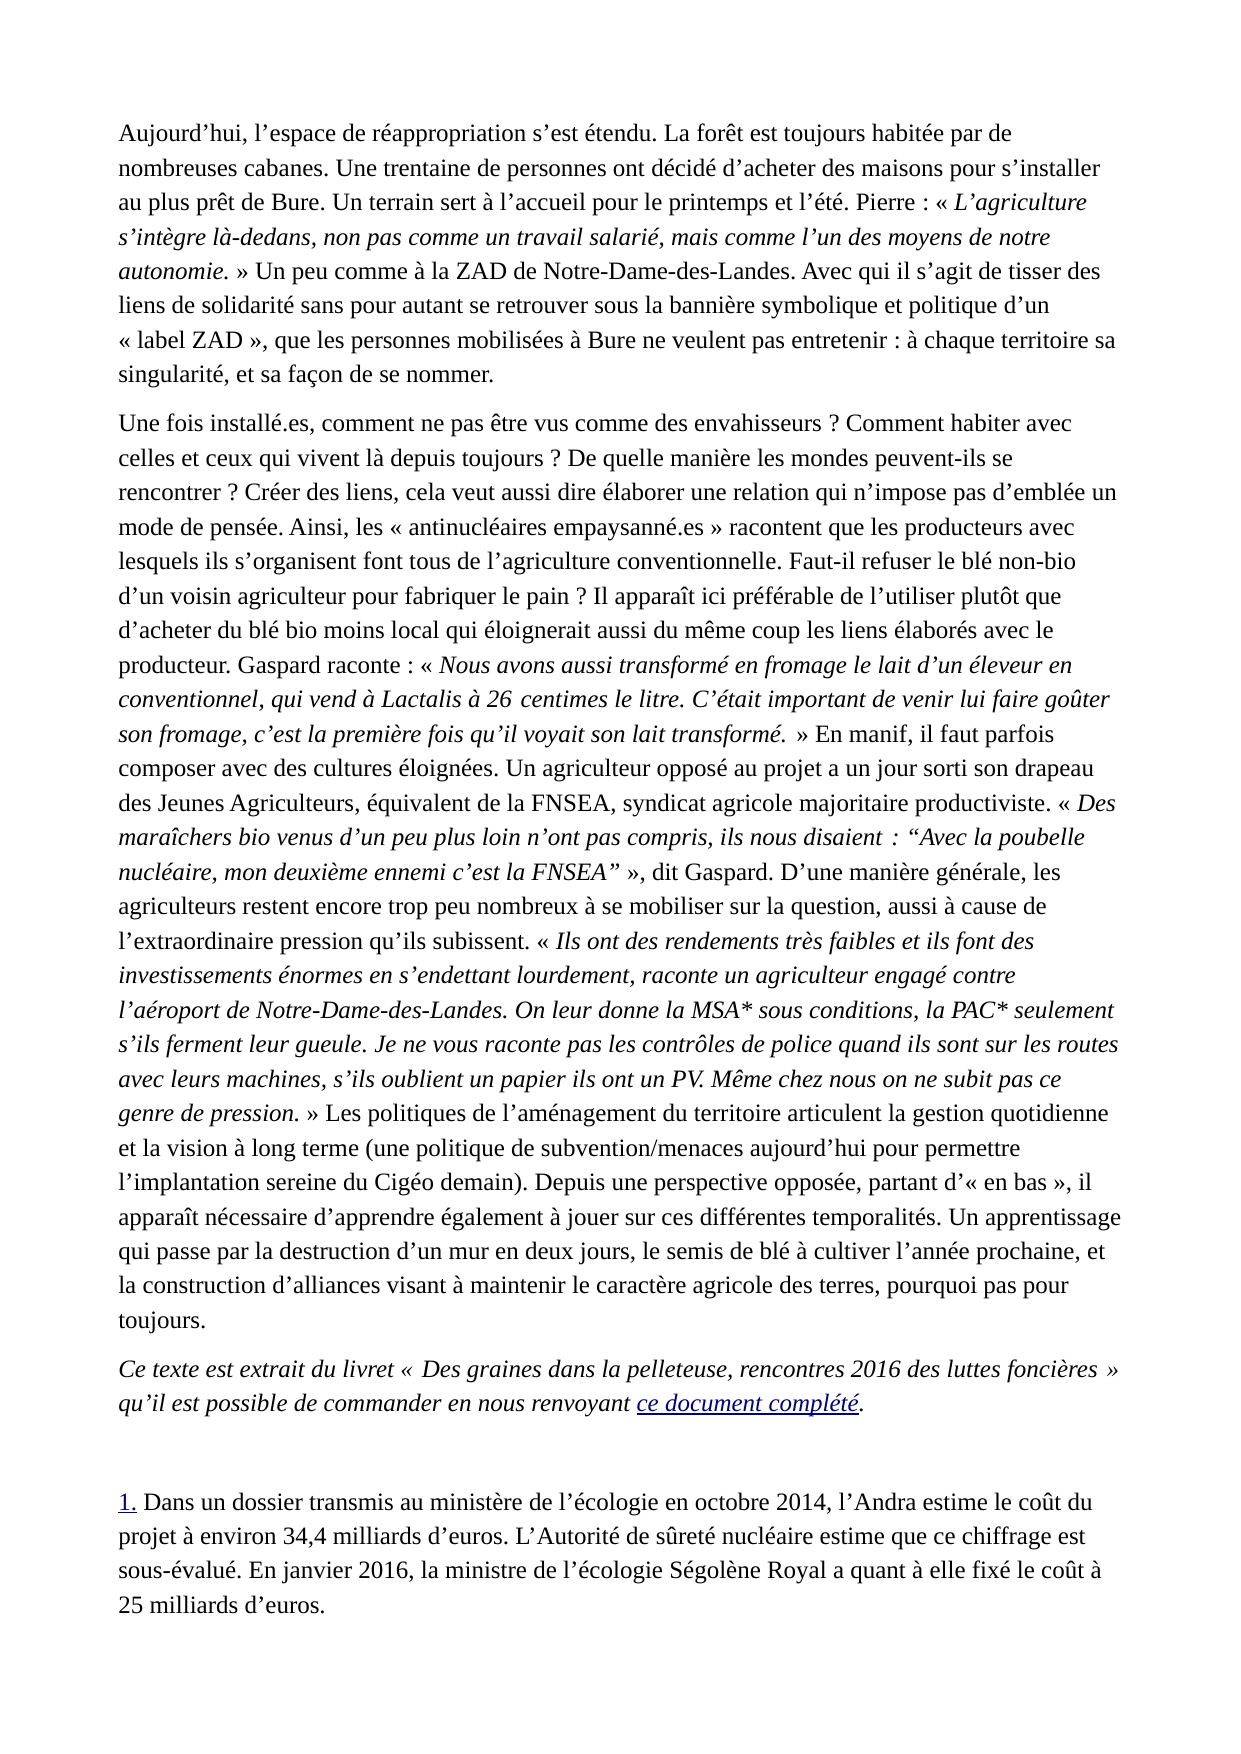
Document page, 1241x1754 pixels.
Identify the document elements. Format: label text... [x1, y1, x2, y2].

text Ce texte est extrait du livret « Des graines dans la pelleteuse, rencontres 2016 des luttes foncières » qu’il est possible de commander en nous renvoyant ce document complété. [118, 1354, 1122, 1417]
text Aujourd’hui, l’espace de réappropriation s’est étendu. La forêt est toujours habitée par de nombreuses cabanes. Une trentaine de personnes ont décidé d’acheter des maisons pour s’installer au plus prêt de Bure. Un terrain sert à l’accueil pour le printemps et l’été. Pierre : « L’agriculture s’intègre là-dedans, non pas comme un travail salarié, mais comme l’un des moyens de notre autonomie. » Un peu comme à la ZAD de Notre-Dame-des-Landes. Avec qui il s’agit de tisser des liens de solidarité sans pour autant se retrouver sous la bannière symbolique et politique d’un « label ZAD », que les personnes mobilisées à Bure ne veulent pas entretenir : à chaque territoire sa singularité, et sa façon de se nommer. [118, 118, 1122, 388]
text Une fois installé.es, comment ne pas être vus comme des envahisseurs ? Comment habiter avec celles et ceux qui vivent là depuis toujours ? De quelle manière les mondes peuvent-ils se rencontrer ? Créer des liens, cela veut aussi dire élaborer une relation qui n’impose pas d’emblée un mode de pensée. Ainsi, les « antinucléaires empaysanné.es » racontent que les producteurs avec lesquels ils s’organisent font tous de l’agriculture conventionnelle. Faut-il refuser le blé non-bio d’un voisin agriculteur pour fabriquer le pain ? Il apparaît ici préférable de l’utiliser plutôt que d’acheter du blé bio moins local qui éloignerait aussi du même coup les liens élaborés avec le producteur. Gaspard raconte : « Nous avons aussi transformé en fromage le lait d’un éleveur en conventionnel, qui vend à Lactalis à 26 centimes le litre. C’était important de venir lui faire goûter son fromage, c’est la première fois qu’il voyait son lait transformé. » En manif, il faut parfois composer avec des cultures éloignées. Un agriculteur opposé au projet a un jour sorti son drapeau des Jeunes Agriculteurs, équivalent de la FNSEA, syndicat agricole majoritaire productiviste. « Des maraîchers bio venus d’un peu plus loin n’ont pas compris, ils nous disaient : “Avec la poubelle nucléaire, mon deuxième ennemi c’est la FNSEA” », dit Gaspard. D’une manière générale, les agriculteurs restent encore trop peu nombreux à se mobiliser sur la question, aussi à cause de l’extraordinaire pression qu’ils subissent. « Ils ont des rendements très faibles et ils font des investissements énormes en s’endettant lourdement, raconte un agriculteur engagé contre l’aéroport de Notre-Dame-des-Landes. On leur donne la MSA* sous conditions, la PAC* seulement s’ils ferment leur gueule. Je ne vous raconte pas les contrôles de police quand ils sont sur les routes avec leurs machines, s’ils oublient un papier ils ont un PV. Même chez nous on ne subit pas ce genre de pression. » Les politiques de l’aménagement du territoire articulent la gestion quotidienne et la vision à long terme (une politique de subvention/menaces aujourd’hui pour permettre l’implantation sereine du Cigéo demain). Depuis une perspective opposée, partant d’« en bas », il apparaît nécessaire d’apprendre également à jouer sur ces différentes temporalités. Un apprentissage qui passe par la destruction d’un mur en deux jours, le semis de blé à cultiver l’année prochaine, et la construction d’alliances visant à maintenir le caractère agricole des terres, pourquoi pas pour toujours. [118, 408, 1122, 1334]
text 1. Dans un dossier transmis au ministère de l’écologie en octobre 2014, l’Andra estime le coût du projet à environ 34,4 milliards d’euros. L’Autorité de sûreté nucléaire estime que ce chiffrage est sous-évalué. En janvier 2016, la ministre de l’écologie Ségolène Royal a quant à elle fixé le coût à 25 milliards d’euros. [118, 1487, 1122, 1619]
